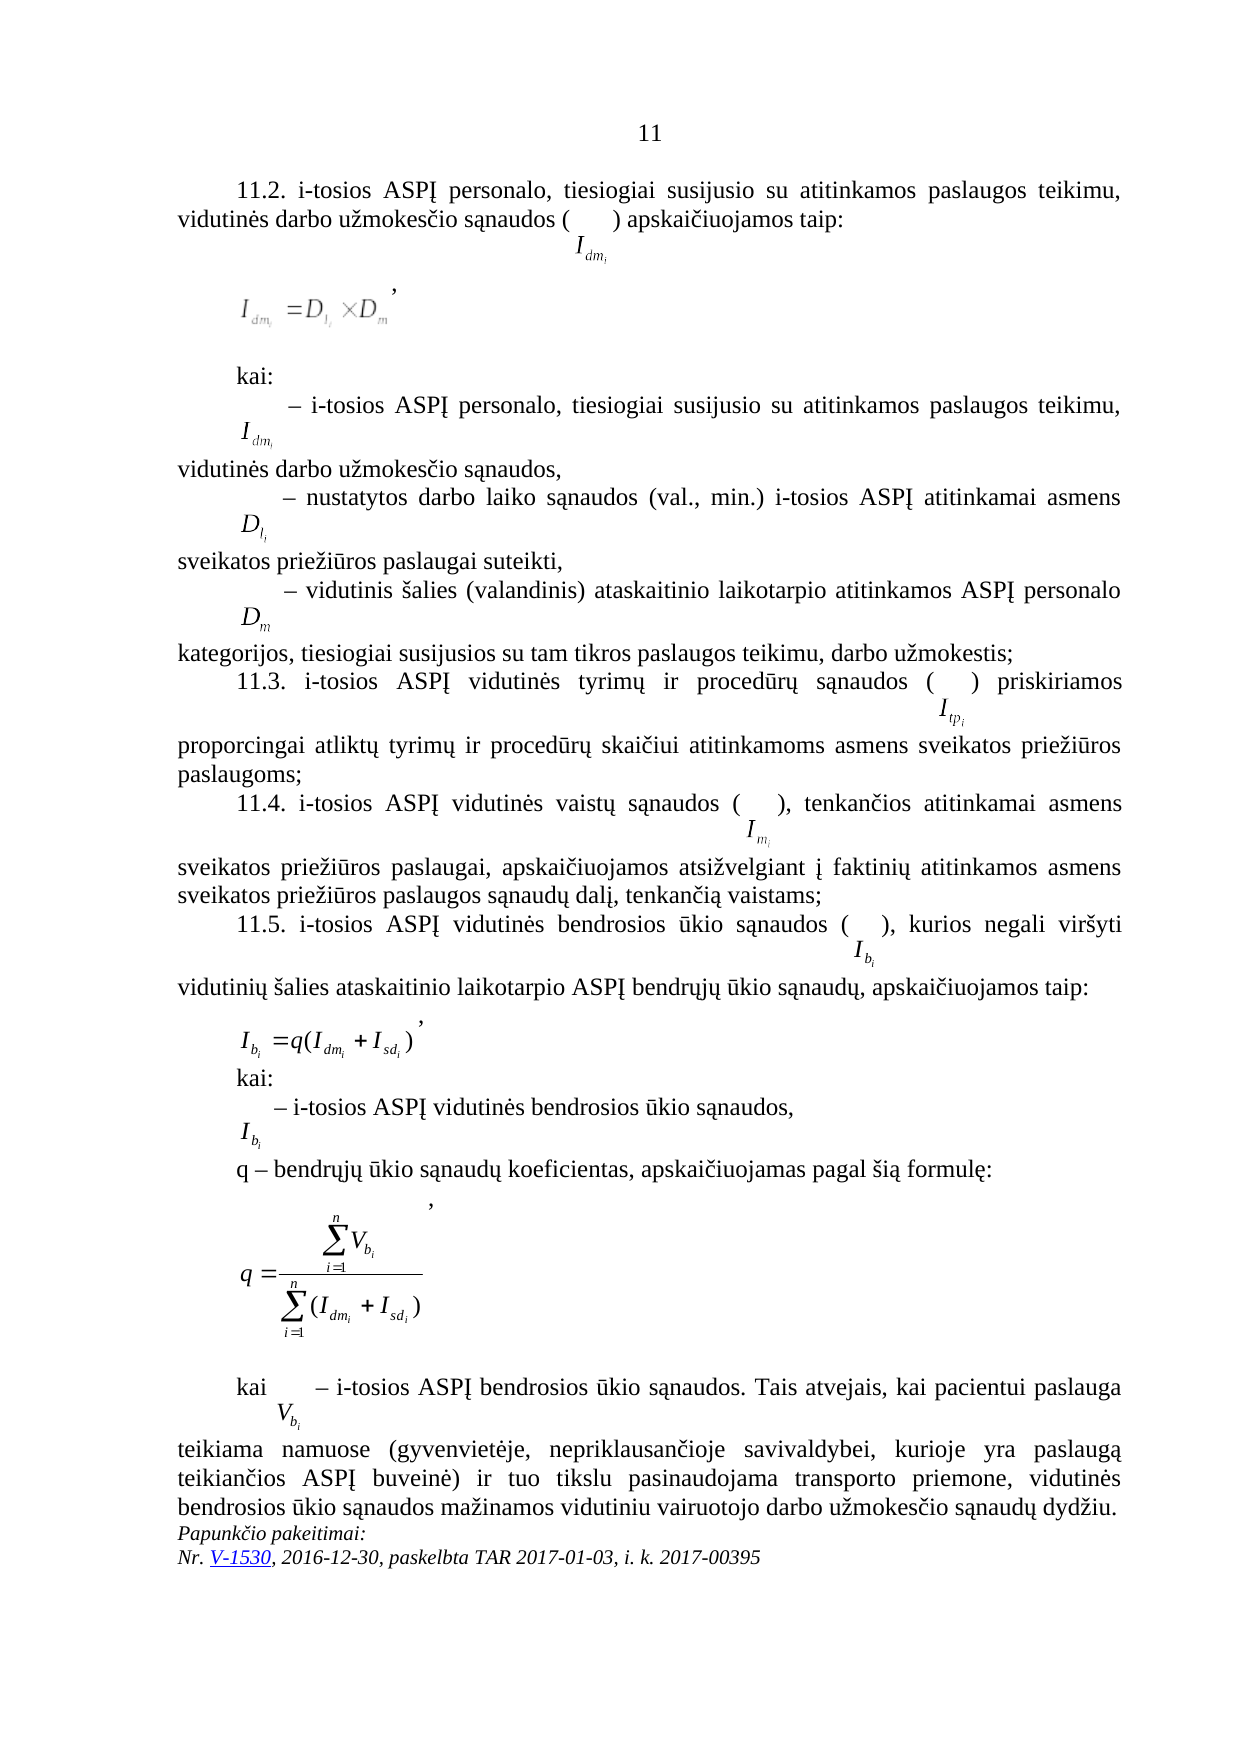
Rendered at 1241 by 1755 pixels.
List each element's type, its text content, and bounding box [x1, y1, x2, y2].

text 11.5. i-tosios ASPĮ vidutinės bendrosios ūkio sąnaudos (), kurios negali viršyti vidutinių šalies ataskaitinio laikotarpio ASPĮ bendrųjų ūkio sąnaudų, apskaičiuojamos taip: [177, 909, 1122, 1000]
text – vidutinis šalies (valandinis) ataskaitinio laikotarpio atitinkamos ASPĮ personalo kategorijos, tiesiogiai susijusios su tam tikros paslaugos teikimu, darbo užmokestis; [177, 575, 1122, 666]
text 11.2. i-tosios ASPĮ personalo, tiesiogiai susijusio su atitinkamos paslaugos teikimu, vidutinės darbo užmokesčio sąnaudos () apskaičiuojamos taip: [177, 176, 1122, 268]
text – i-tosios ASPĮ personalo, tiesiogiai susijusio su atitinkamos paslaugos teikimu, vidutinės darbo užmokesčio sąnaudos, [177, 390, 1122, 482]
text q – bendrųjų ūkio sąnaudų koeficientas, apskaičiuojamas pagal šią formulę: [177, 1154, 1122, 1183]
text kai: [177, 1063, 1122, 1092]
text – i-tosios ASPĮ vidutinės bendrosios ūkio sąnaudos, [177, 1092, 1122, 1154]
text , [177, 1000, 1122, 1063]
text 11.3. i-tosios ASPĮ vidutinės tyrimų ir procedūrų sąnaudos () priskiriamos proporcingai atliktų tyrimų ir procedūrų skaičiui atitinkamoms asmens sveikatos priežiūros paslaugoms; [177, 666, 1122, 788]
text Nr. V-1530, 2016-12-30, paskelbta TAR 2017-01-03, i. k. 2017-00395 [177, 1545, 1122, 1569]
text 11.4. i-tosios ASPĮ vidutinės vaistų sąnaudos (), tenkančios atitinkamai asmens sveikatos priežiūros paslaugai, apskaičiuojamos atsižvelgiant į faktinių atitinkamos asmens sveikatos priežiūros paslaugos sąnaudų dalį, tenkančią vaistams; [177, 788, 1122, 909]
text Papunkčio pakeitimai: [177, 1521, 1122, 1545]
text – nustatytos darbo laiko sąnaudos (val., min.) i-tosios ASPĮ atitinkamai asmens sveikatos priežiūros paslaugai suteikti, [177, 482, 1122, 575]
text , [177, 1183, 1122, 1343]
text kai: [177, 361, 1122, 390]
text kai – i-tosios ASPĮ bendrosios ūkio sąnaudos. Tais atvejais, kai pacientui paslauga teikiama namuose (gyvenvietėje, nepriklausančioje savivaldybei, kurioje yra paslaugą teikiančios ASPĮ buveinė) ir tuo tikslu pasinaudojama transporto priemone, vidutinės bendrosios ūkio sąnaudos mažinamos vidutiniu vairuotojo darbo užmokesčio sąnaudų dydžiu. [177, 1372, 1122, 1521]
text , [177, 268, 1122, 332]
